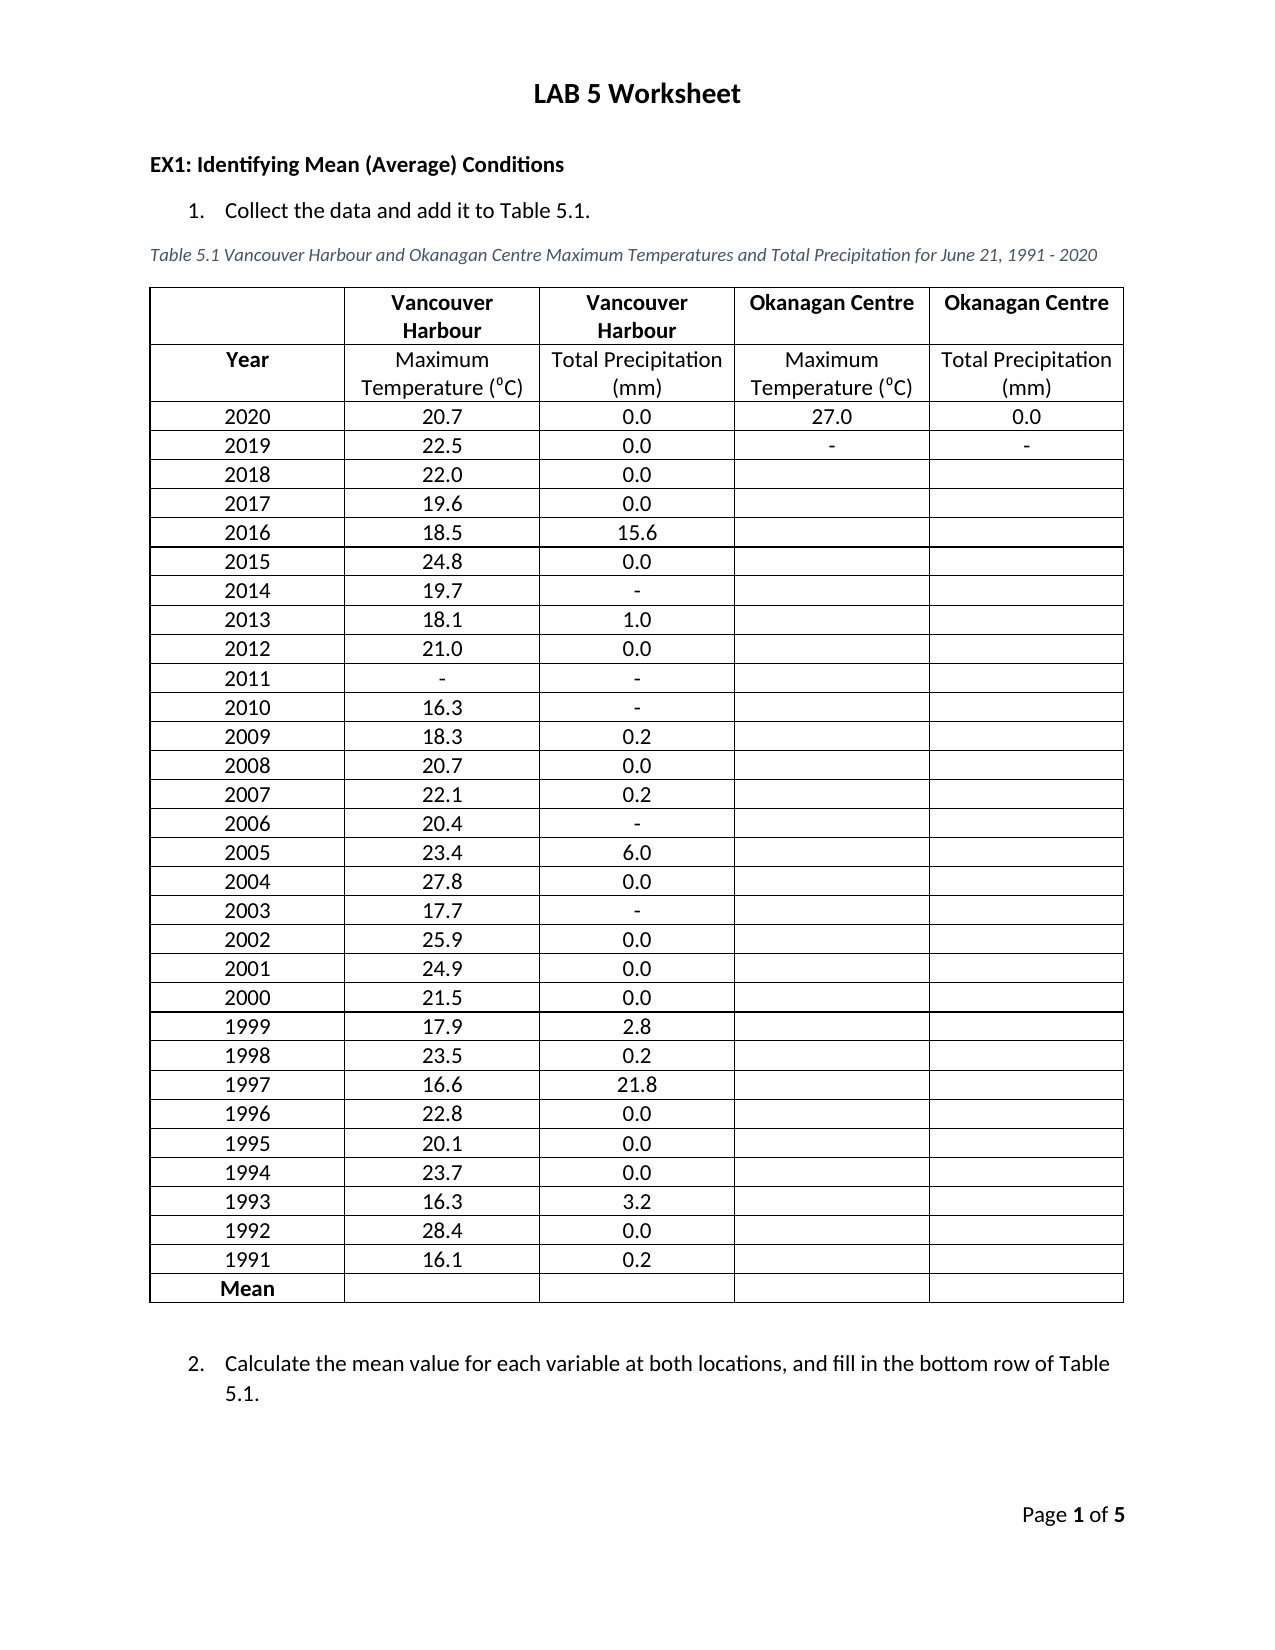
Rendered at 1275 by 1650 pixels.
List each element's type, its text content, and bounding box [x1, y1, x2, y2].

table_cell 2016 [151, 518, 344, 546]
table_cell 2011 [151, 664, 344, 692]
table_cell 27.8 [345, 867, 539, 895]
table_cell - [735, 431, 929, 459]
table_cell [930, 722, 1123, 750]
table_cell [735, 1129, 929, 1157]
table_cell 23.7 [345, 1158, 539, 1186]
table_cell 0.0 [540, 954, 734, 982]
table_cell 18.1 [345, 606, 539, 633]
table_cell [735, 1071, 929, 1098]
table_cell Year [151, 345, 344, 401]
table_cell [735, 780, 929, 808]
table_cell 0.2 [540, 1041, 734, 1069]
table_cell 2005 [151, 838, 344, 866]
table_header Okanagan Centre [735, 288, 929, 344]
table_cell - [540, 809, 734, 837]
table_cell [735, 635, 929, 663]
table_cell [930, 693, 1123, 721]
table_cell [930, 838, 1123, 866]
table_cell [930, 606, 1123, 633]
table_cell [930, 1274, 1123, 1302]
table_cell 2006 [151, 809, 344, 837]
table_cell 2.8 [540, 1013, 734, 1040]
table_cell [930, 1041, 1123, 1069]
table_cell 16.6 [345, 1071, 539, 1098]
table_cell 0.0 [540, 1129, 734, 1157]
table_cell 20.7 [345, 402, 539, 430]
table_cell [930, 925, 1123, 953]
table_cell 0.0 [540, 867, 734, 895]
table_cell - [540, 693, 734, 721]
table_cell 6.0 [540, 838, 734, 866]
table_cell [735, 1158, 929, 1186]
table_cell 2007 [151, 780, 344, 808]
table_cell 0.0 [540, 751, 734, 779]
table_cell 15.6 [540, 518, 734, 546]
table_cell 0.2 [540, 780, 734, 808]
table_cell [930, 867, 1123, 895]
table_cell 3.2 [540, 1187, 734, 1215]
table_cell 18.3 [345, 722, 539, 750]
table_cell 16.1 [345, 1245, 539, 1273]
table_cell [735, 1100, 929, 1128]
table_cell 1998 [151, 1041, 344, 1069]
table_cell 2017 [151, 489, 344, 517]
table_cell 18.5 [345, 518, 539, 546]
table_cell 22.1 [345, 780, 539, 808]
table_cell [930, 1216, 1123, 1244]
table_cell 2009 [151, 722, 344, 750]
table_cell [735, 809, 929, 837]
table_cell 0.0 [540, 431, 734, 459]
table_cell 1996 [151, 1100, 344, 1128]
table_cell - [540, 576, 734, 604]
table_cell [735, 722, 929, 750]
table_cell 1992 [151, 1216, 344, 1244]
table_cell [735, 925, 929, 953]
table_cell 23.4 [345, 838, 539, 866]
table_cell 24.8 [345, 548, 539, 575]
table_cell 21.5 [345, 983, 539, 1011]
table_cell [735, 693, 929, 721]
table_cell 22.8 [345, 1100, 539, 1128]
table_cell 16.3 [345, 693, 539, 721]
table_cell [735, 983, 929, 1011]
table_cell Maximum Temperature (⁰C) [735, 345, 929, 401]
text EX1: Identifying Mean (Average) Conditions [150, 150, 1125, 178]
table_cell 0.0 [540, 548, 734, 575]
table_cell [930, 489, 1123, 517]
table_cell [930, 809, 1123, 837]
table_header Okanagan Centre [930, 288, 1123, 344]
table_cell 0.0 [540, 925, 734, 953]
table_cell [735, 1216, 929, 1244]
text Table 5.1 Vancouver Harbour and Okanagan Centre Maximum Temperatures and Total Precipitation for June 21, 1991 - 2020 [150, 243, 1125, 266]
table_cell [930, 1245, 1123, 1273]
table_header Vancouver Harbour [345, 288, 539, 344]
table_cell [540, 1274, 734, 1302]
table_cell 20.4 [345, 809, 539, 837]
table_cell 1.0 [540, 606, 734, 633]
table_cell [930, 780, 1123, 808]
table_cell 2020 [151, 402, 344, 430]
table_cell [735, 751, 929, 779]
table_cell [930, 635, 1123, 663]
table_cell [735, 896, 929, 924]
table_cell 2019 [151, 431, 344, 459]
table_cell 2001 [151, 954, 344, 982]
table_cell 1995 [151, 1129, 344, 1157]
table_cell 0.0 [930, 402, 1123, 430]
table_cell 24.9 [345, 954, 539, 982]
table_cell [735, 954, 929, 982]
table_cell [735, 489, 929, 517]
table_cell 19.6 [345, 489, 539, 517]
table_cell [930, 1129, 1123, 1157]
table_cell 2002 [151, 925, 344, 953]
table_cell 20.7 [345, 751, 539, 779]
table_cell 1997 [151, 1071, 344, 1098]
table_cell [735, 1274, 929, 1302]
table_cell 2010 [151, 693, 344, 721]
table_cell [345, 1274, 539, 1302]
table_cell [735, 838, 929, 866]
table_cell [930, 751, 1123, 779]
table_cell [735, 1245, 929, 1273]
table_cell Total Precipitation (mm) [930, 345, 1123, 401]
table_cell 22.5 [345, 431, 539, 459]
table_cell 0.0 [540, 1216, 734, 1244]
table_cell - [345, 664, 539, 692]
table_cell 0.0 [540, 402, 734, 430]
table_cell [930, 518, 1123, 546]
table_cell [735, 518, 929, 546]
table_cell Maximum Temperature (⁰C) [345, 345, 539, 401]
table_cell 21.0 [345, 635, 539, 663]
table_cell 0.0 [540, 1158, 734, 1186]
table_cell [735, 606, 929, 633]
list Calculate the mean value for each variable at both locations, and fill in the bottom row of Table 5.1. [187, 1349, 1125, 1407]
table_cell [735, 1187, 929, 1215]
table_cell 17.7 [345, 896, 539, 924]
table_cell 20.1 [345, 1129, 539, 1157]
table_cell 1999 [151, 1013, 344, 1040]
table_cell - [540, 664, 734, 692]
table_cell [930, 1100, 1123, 1128]
table_cell 0.0 [540, 1100, 734, 1128]
table_cell 1994 [151, 1158, 344, 1186]
table_cell 2015 [151, 548, 344, 575]
table_cell 19.7 [345, 576, 539, 604]
table_cell Total Precipitation (mm) [540, 345, 734, 401]
table_cell 2000 [151, 983, 344, 1011]
table_cell 22.0 [345, 460, 539, 488]
table_cell [735, 1013, 929, 1040]
table_cell [735, 460, 929, 488]
table_cell 2004 [151, 867, 344, 895]
table_header Vancouver Harbour [540, 288, 734, 344]
table_cell [930, 983, 1123, 1011]
table_cell Mean [151, 1274, 344, 1302]
table_cell 2003 [151, 896, 344, 924]
table_cell [930, 896, 1123, 924]
table_cell [930, 1013, 1123, 1040]
table_cell 2014 [151, 576, 344, 604]
table_cell - [540, 896, 734, 924]
table_cell [930, 664, 1123, 692]
table_cell [735, 548, 929, 575]
table_cell 28.4 [345, 1216, 539, 1244]
table_cell 25.9 [345, 925, 539, 953]
table_cell [930, 1158, 1123, 1186]
table_cell 16.3 [345, 1187, 539, 1215]
table_cell [930, 1187, 1123, 1215]
table_cell [930, 460, 1123, 488]
table_cell [930, 548, 1123, 575]
table_cell 23.5 [345, 1041, 539, 1069]
table_cell 2013 [151, 606, 344, 633]
table_cell 0.0 [540, 635, 734, 663]
table_cell 1991 [151, 1245, 344, 1273]
table_cell 0.0 [540, 460, 734, 488]
table_cell - [930, 431, 1123, 459]
table_cell [930, 954, 1123, 982]
table_cell 0.0 [540, 489, 734, 517]
table_cell 2018 [151, 460, 344, 488]
table_cell 1993 [151, 1187, 344, 1215]
table_cell 27.0 [735, 402, 929, 430]
table_cell [930, 1071, 1123, 1098]
list Collect the data and add it to Table 5.1. [187, 197, 1125, 224]
table_cell 21.8 [540, 1071, 734, 1098]
table_cell [735, 1041, 929, 1069]
table_cell 17.9 [345, 1013, 539, 1040]
table_cell [735, 664, 929, 692]
table_cell 2012 [151, 635, 344, 663]
table_cell 0.2 [540, 722, 734, 750]
table_cell 2008 [151, 751, 344, 779]
table_cell [930, 576, 1123, 604]
table_header [151, 288, 344, 344]
table_cell 0.0 [540, 983, 734, 1011]
table_cell [735, 576, 929, 604]
table_cell [735, 867, 929, 895]
table_cell 0.2 [540, 1245, 734, 1273]
